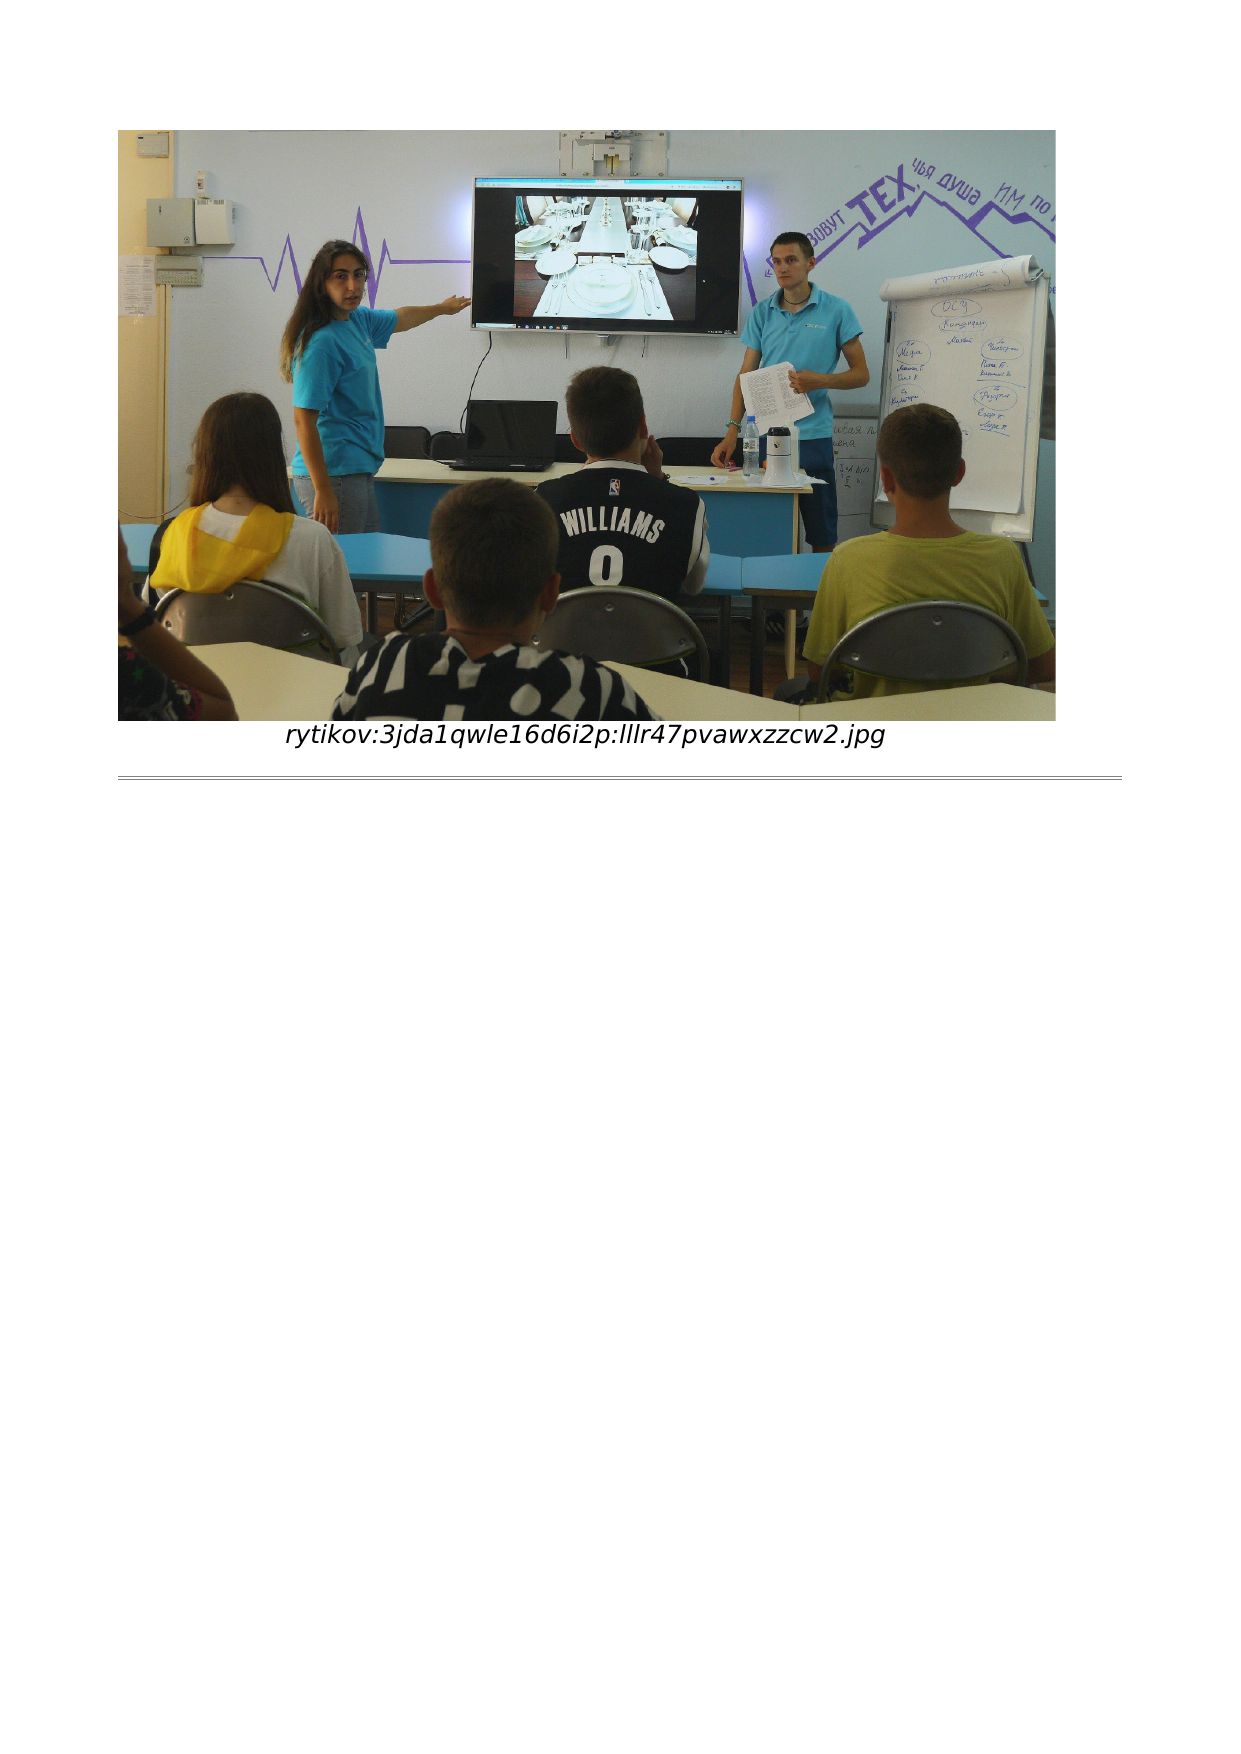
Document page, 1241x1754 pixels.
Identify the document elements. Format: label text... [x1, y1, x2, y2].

text rytikov:3jda1qwle16d6i2p:lllr47pvawxzzcw2.jpg [118, 721, 1056, 749]
picture [118, 130, 1056, 721]
